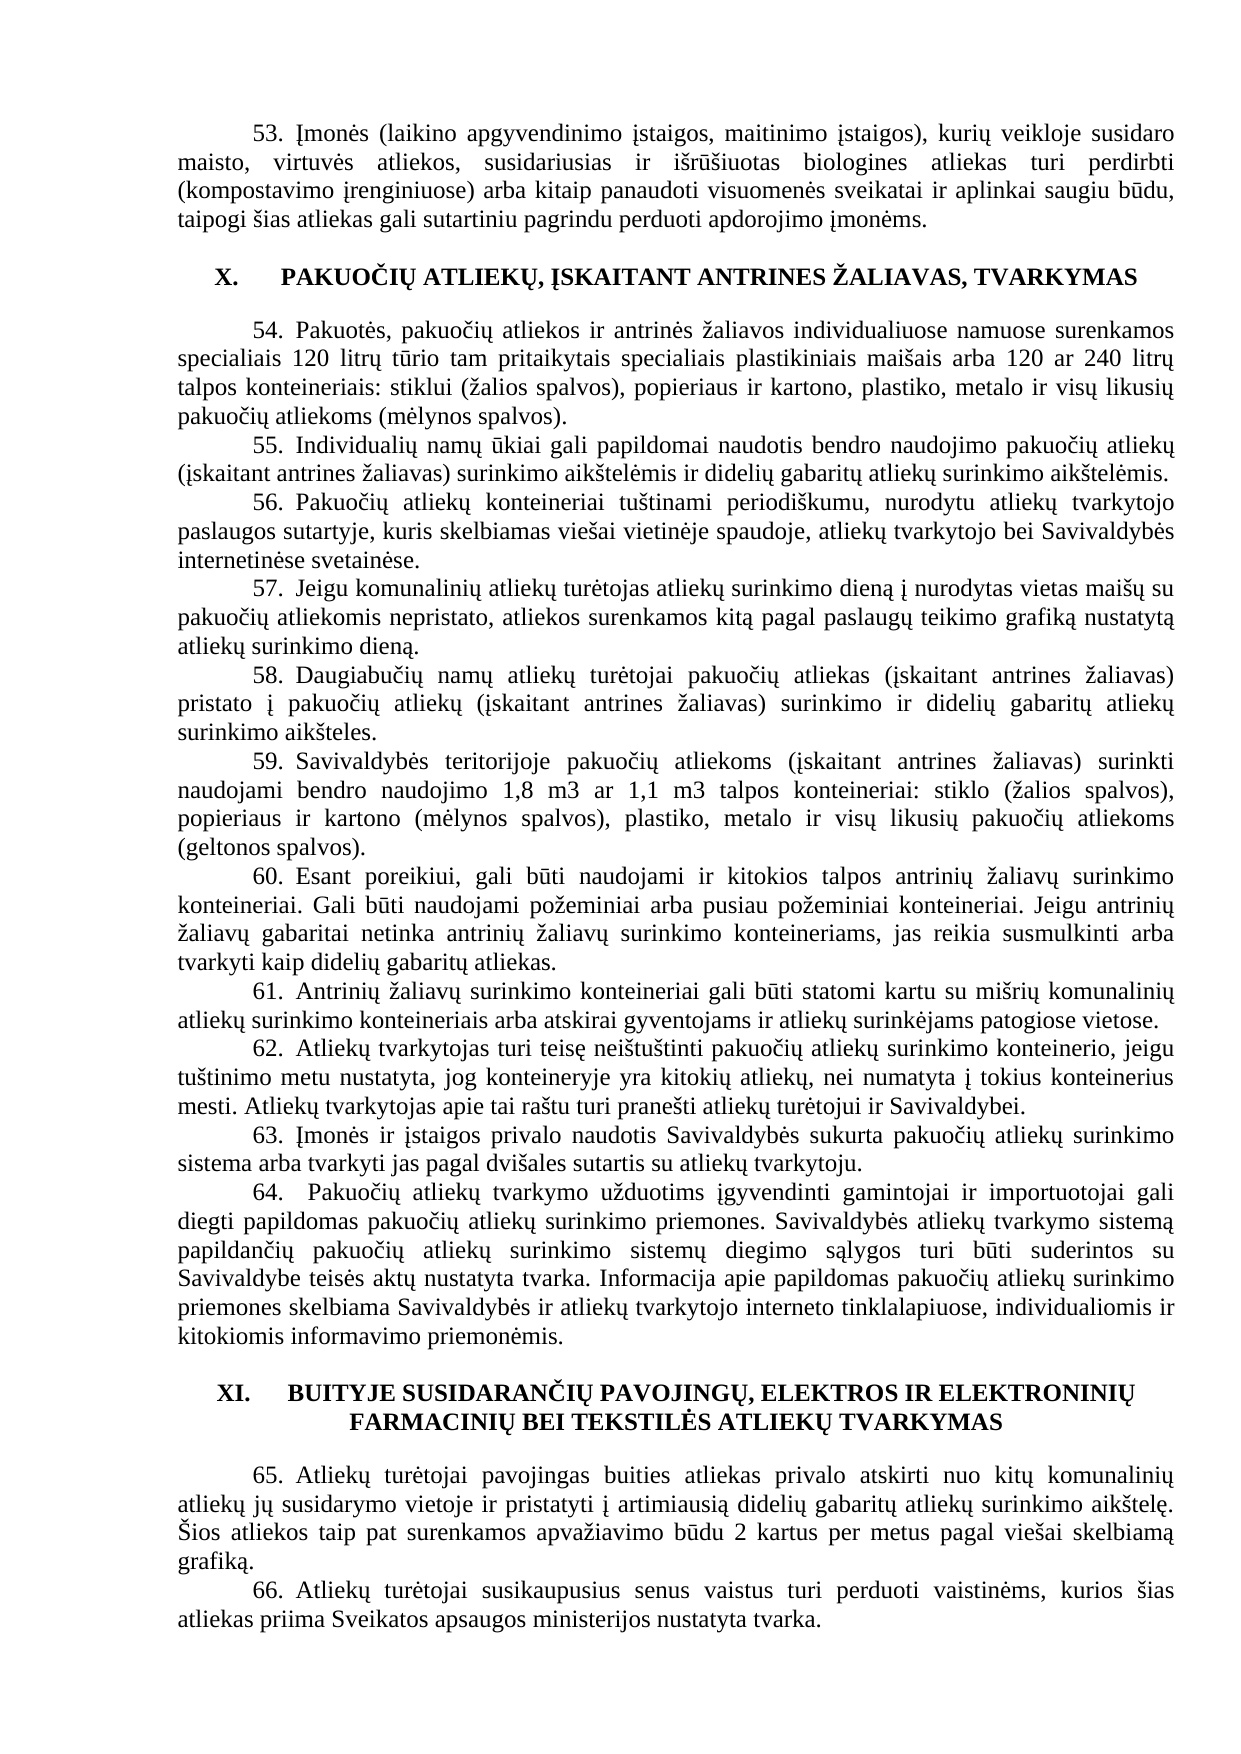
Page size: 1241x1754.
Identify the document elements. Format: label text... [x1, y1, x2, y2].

subtitle X. PAKUOČIŲ ATLIEKŲ, ĮSKAITANT ANTRINES ŽALIAVAS, TVARKYMAS [177, 262, 1175, 291]
text 55. Individualių namų ūkiai gali papildomai naudotis bendro naudojimo pakuočių atliekų (įskaitant antrines žaliavas) surinkimo aikštelėmis ir didelių gabaritų atliekų surinkimo aikštelėmis. [177, 430, 1175, 487]
text 60. Esant poreikiui, gali būti naudojami ir kitokios talpos antrinių žaliavų surinkimo konteineriai. Gali būti naudojami požeminiai arba pusiau požeminiai konteineriai. Jeigu antrinių žaliavų gabaritai netinka antrinių žaliavų surinkimo konteineriams, jas reikia susmulkinti arba tvarkyti kaip didelių gabaritų atliekas. [177, 861, 1175, 976]
text 56. Pakuočių atliekų konteineriai tuštinami periodiškumu, nurodytu atliekų tvarkytojo paslaugos sutartyje, kuris skelbiamas viešai vietinėje spaudoje, atliekų tvarkytojo bei Savivaldybės internetinėse svetainėse. [177, 487, 1175, 573]
text 63. Įmonės ir įstaigos privalo naudotis Savivaldybės sukurta pakuočių atliekų surinkimo sistema arba tvarkyti jas pagal dvišales sutartis su atliekų tvarkytoju. [177, 1120, 1175, 1177]
text 57. Jeigu komunalinių atliekų turėtojas atliekų surinkimo dieną į nurodytas vietas maišų su pakuočių atliekomis nepristato, atliekos surenkamos kitą pagal paslaugų teikimo grafiką nustatytą atliekų surinkimo dieną. [177, 573, 1175, 660]
text 65. Atliekų turėtojai pavojingas buities atliekas privalo atskirti nuo kitų komunalinių atliekų jų susidarymo vietoje ir pristatyti į artimiausią didelių gabaritų atliekų surinkimo aikštelę. Šios atliekos taip pat surenkamos apvažiavimo būdu 2 kartus per metus pagal viešai skelbiamą grafiką. [177, 1460, 1175, 1575]
text 54. Pakuotės, pakuočių atliekos ir antrinės žaliavos individualiuose namuose surenkamos specialiais 120 litrų tūrio tam pritaikytais specialiais plastikiniais maišais arba 120 ar 240 litrų talpos konteineriais: stiklui (žalios spalvos), popieriaus ir kartono, plastiko, metalo ir visų likusių pakuočių atliekoms (mėlynos spalvos). [177, 315, 1175, 430]
text 58. Daugiabučių namų atliekų turėtojai pakuočių atliekas (įskaitant antrines žaliavas) pristato į pakuočių atliekų (įskaitant antrines žaliavas) surinkimo ir didelių gabaritų atliekų surinkimo aikšteles. [177, 660, 1175, 746]
text 61. Antrinių žaliavų surinkimo konteineriai gali būti statomi kartu su mišrių komunalinių atliekų surinkimo konteineriais arba atskirai gyventojams ir atliekų surinkėjams patogiose vietose. [177, 976, 1175, 1033]
text 66. Atliekų turėtojai susikaupusius senus vaistus turi perduoti vaistinėms, kurios šias atliekas priima Sveikatos apsaugos ministerijos nustatyta tvarka. [177, 1575, 1175, 1632]
text 53. Įmonės (laikino apgyvendinimo įstaigos, maitinimo įstaigos), kurių veikloje susidaro maisto, virtuvės atliekos, susidariusias ir išrūšiuotas biologines atliekas turi perdirbti (kompostavimo įrenginiuose) arba kitaip panaudoti visuomenės sveikatai ir aplinkai saugiu būdu, taipogi šias atliekas gali sutartiniu pagrindu perduoti apdorojimo įmonėms. [177, 118, 1175, 233]
text 62. Atliekų tvarkytojas turi teisę neištuštinti pakuočių atliekų surinkimo konteinerio, jeigu tuštinimo metu nustatyta, jog konteineryje yra kitokių atliekų, nei numatyta į tokius konteinerius mesti. Atliekų tvarkytojas apie tai raštu turi pranešti atliekų turėtojui ir Savivaldybei. [177, 1033, 1175, 1120]
text 64. Pakuočių atliekų tvarkymo užduotims įgyvendinti gamintojai ir importuotojai gali diegti papildomas pakuočių atliekų surinkimo priemones. Savivaldybės atliekų tvarkymo sistemą papildančių pakuočių atliekų surinkimo sistemų diegimo sąlygos turi būti suderintos su Savivaldybe teisės aktų nustatyta tvarka. Informacija apie papildomas pakuočių atliekų surinkimo priemones skelbiama Savivaldybės ir atliekų tvarkytojo interneto tinklalapiuose, individualiomis ir kitokiomis informavimo priemonėmis. [177, 1177, 1175, 1350]
subtitle XI. BUITYJE SUSIDARANČIŲ PAVOJINGŲ, ELEKTROS IR ELEKTRONINIŲ FARMACINIŲ BEI TEKSTILĖS ATLIEKŲ TVARKYMAS [177, 1378, 1175, 1436]
text 59. Savivaldybės teritorijoje pakuočių atliekoms (įskaitant antrines žaliavas) surinkti naudojami bendro naudojimo 1,8 m3 ar 1,1 m3 talpos konteineriai: stiklo (žalios spalvos), popieriaus ir kartono (mėlynos spalvos), plastiko, metalo ir visų likusių pakuočių atliekoms (geltonos spalvos). [177, 746, 1175, 861]
